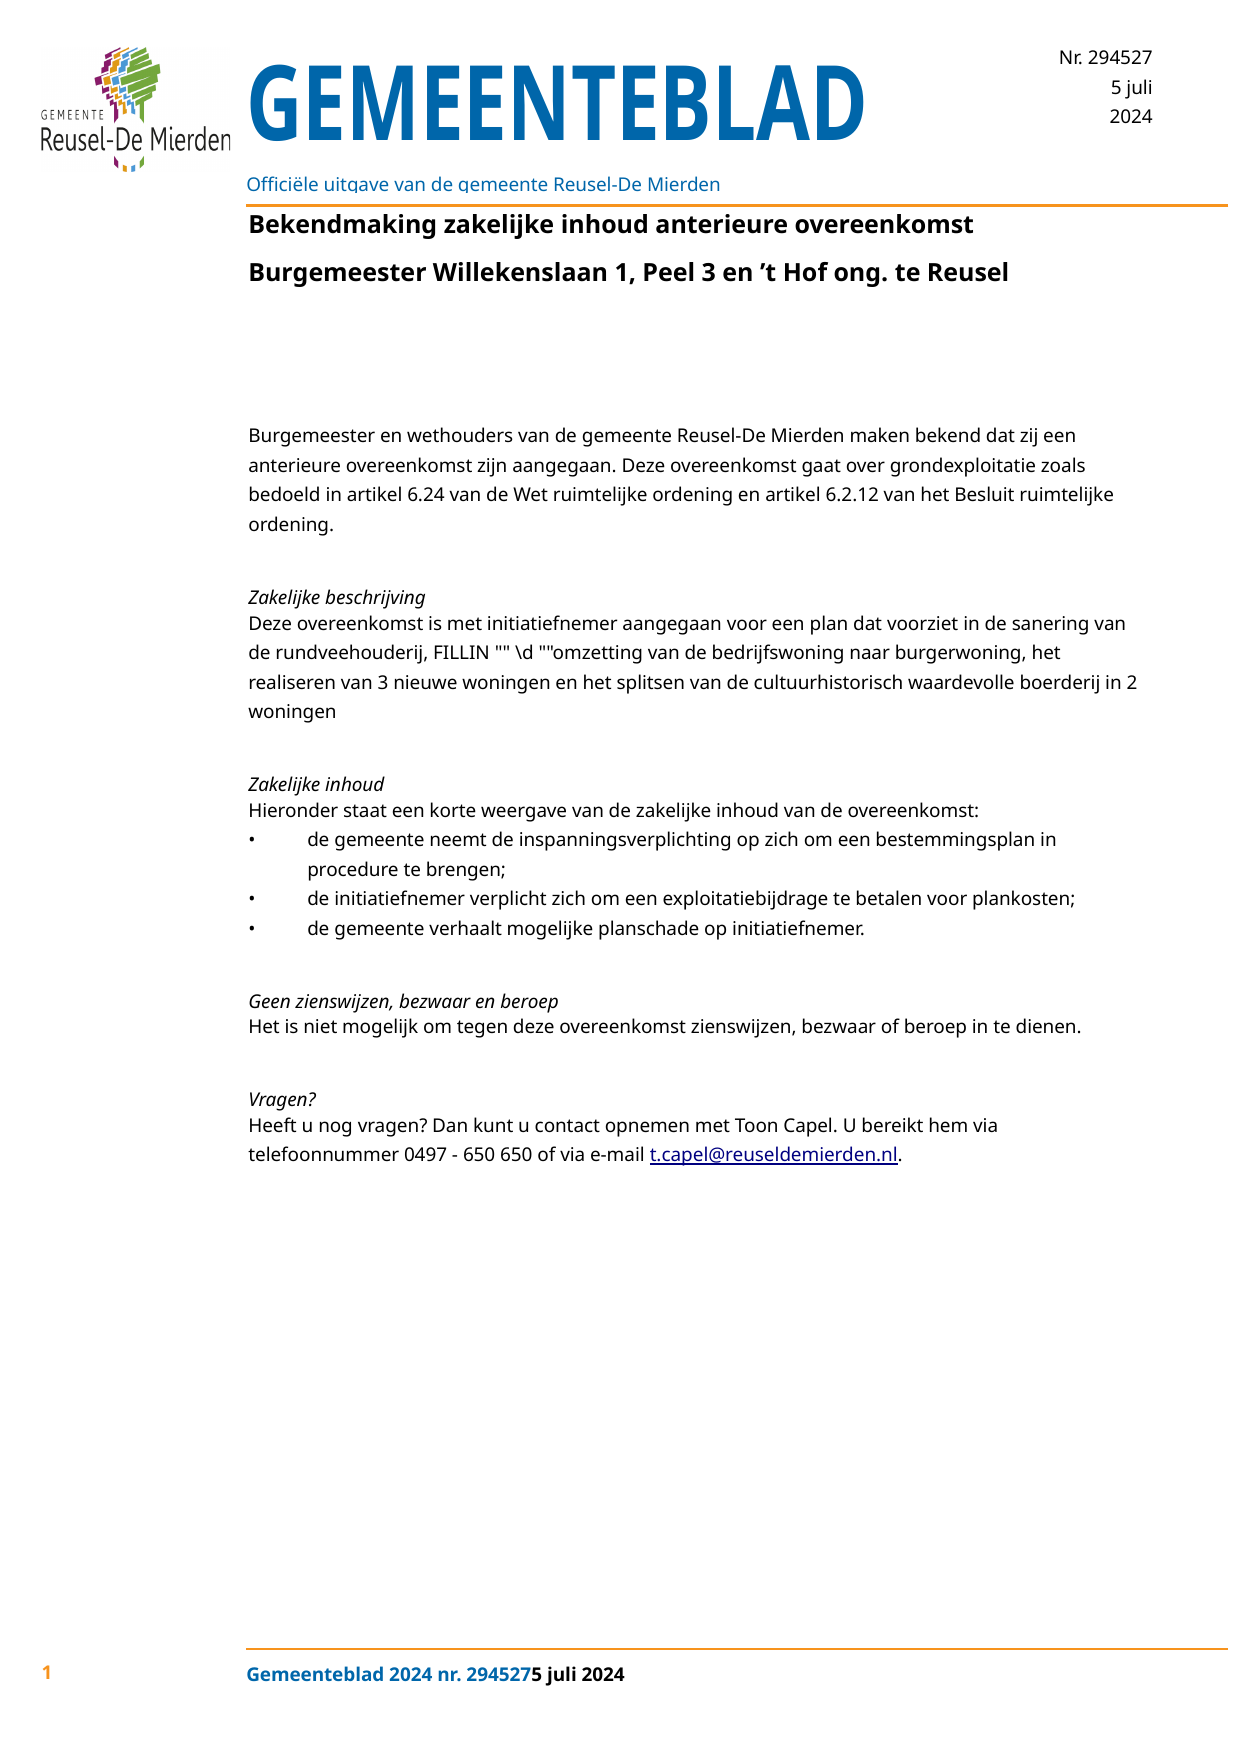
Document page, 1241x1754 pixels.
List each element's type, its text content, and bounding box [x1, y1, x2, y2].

text Geen zienswijzen, bezwaar en beroep [248, 988, 1152, 1014]
text Hieronder staat een korte weergave van de zakelijke inhoud van de overeenkomst: [248, 797, 1152, 823]
text Het is niet mogelijk om tegen deze overeenkomst zienswijzen, bezwaar of beroep in te dienen. [248, 1014, 1152, 1039]
picture [41, 47, 231, 172]
text Burgemeester en wethouders van de gemeente Reusel-De Mierden maken bekend dat zij een anterieure overeenkomst zijn aangegaan. Deze overeenkomst gaat over grondexploitatie zoals bedoeld in artikel 6.24 van de Wet ruimtelijke ordening en artikel 6.2.12 van het Besluit ruimtelijke ordening. [248, 422, 1152, 537]
text Bekendmaking zakelijke inhoud anterieure overeenkomst Burgemeester Willekenslaan 1, Peel 3 en ’t Hof ong. te Reusel [248, 207, 1152, 288]
list de initiatiefnemer verplicht zich om een exploitatiebijdrage te betalen voor plankosten; [248, 886, 1152, 911]
text Deze overeenkomst is met initiatiefnemer aangegaan voor een plan dat voorziet in de sanering van de rundveehouderij, FILLIN "" \d ""omzetting van de bedrijfswoning naar burgerwoning, het realiseren van 3 nieuwe woningen en het splitsen van de cultuurhistorisch waardevolle boerderij in 2 woningen [248, 610, 1152, 724]
text Zakelijke beschrijving [248, 584, 1152, 610]
text Vragen? [248, 1086, 1152, 1112]
text Heeft u nog vragen? Dan kunt u contact opnemen met Toon Capel. U bereikt hem via telefoonnummer 0497 - 650 650 of via e-mail t.capel@reuseldemierden.nl. [248, 1112, 1152, 1167]
list de gemeente neemt de inspanningsverplichting op zich om een bestemmingsplan in procedure te brengen; [248, 826, 1152, 882]
list de gemeente verhaalt mogelijke planschade op initiatiefnemer. [248, 915, 1152, 941]
text Zakelijke inhoud [248, 771, 1152, 797]
